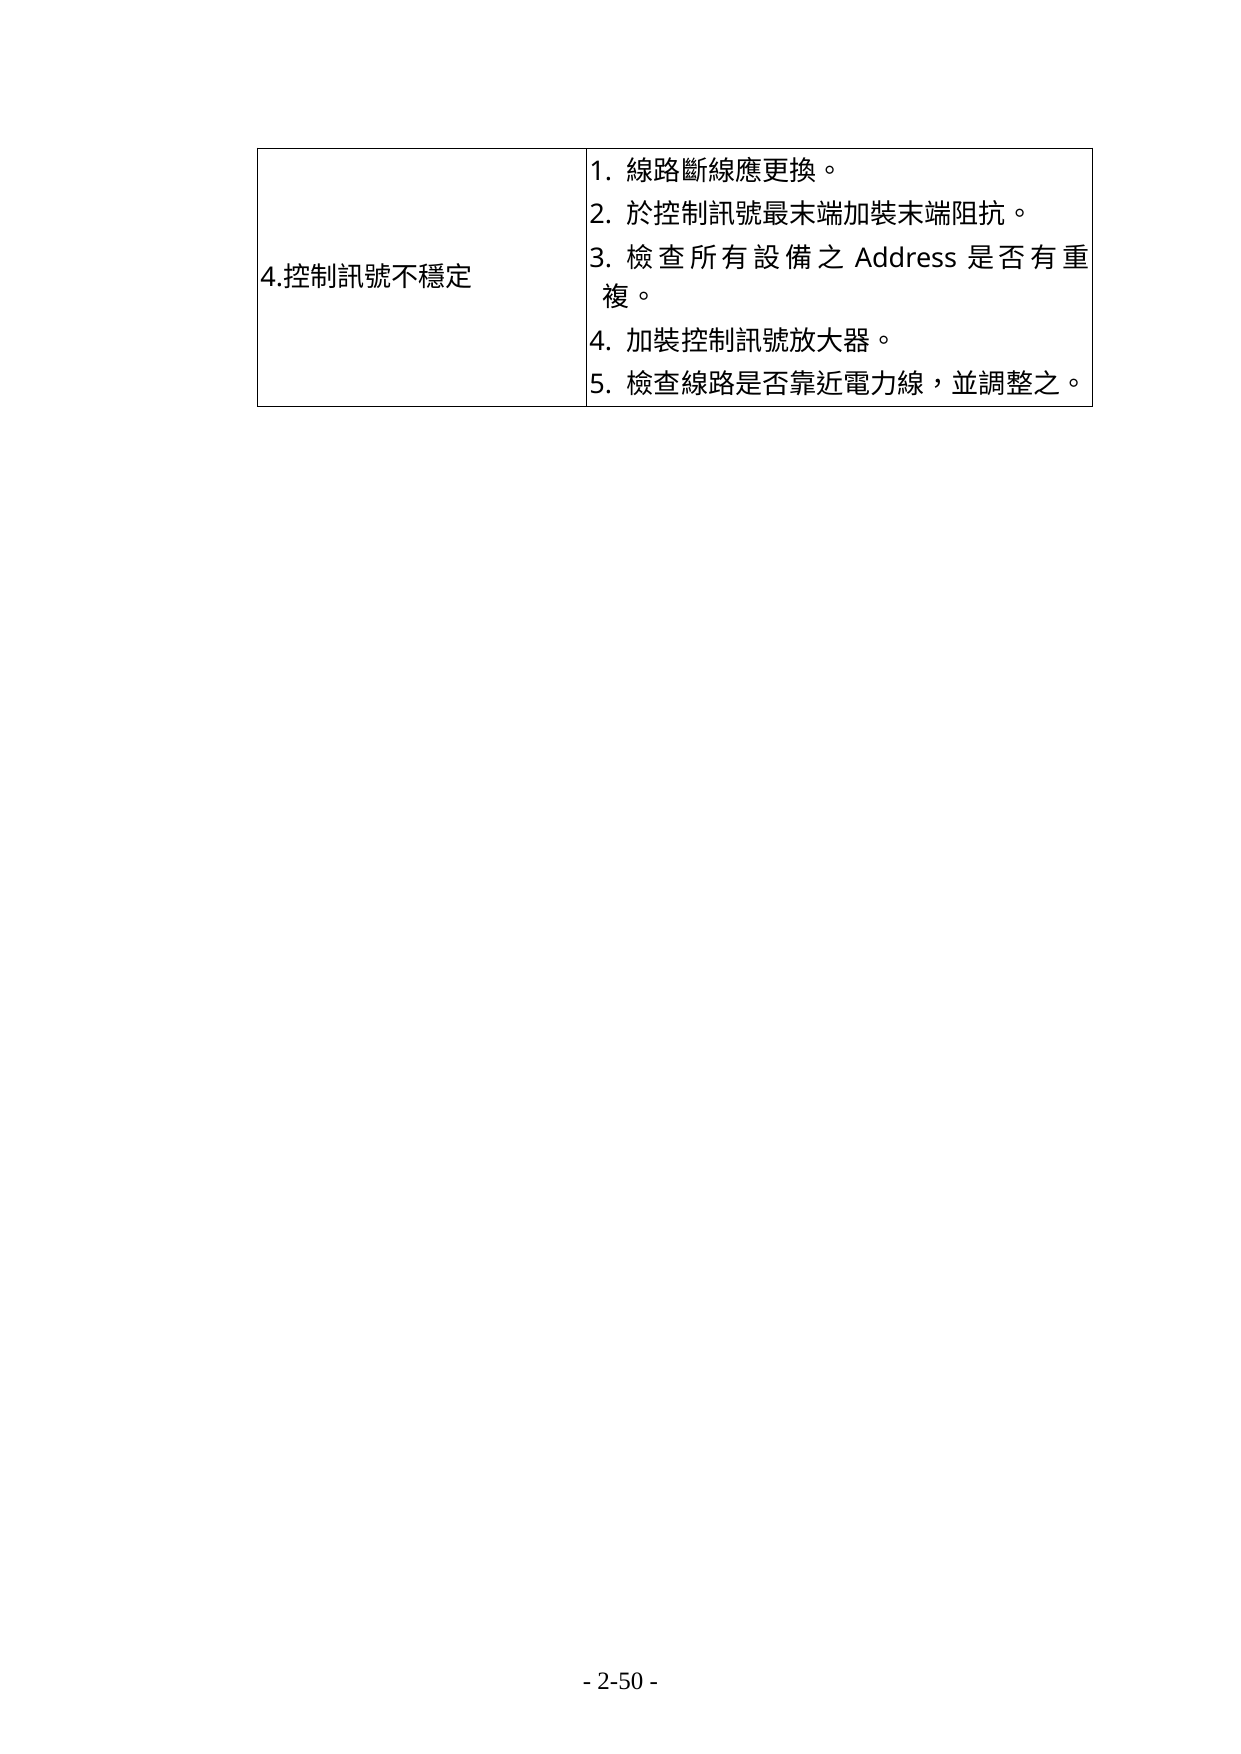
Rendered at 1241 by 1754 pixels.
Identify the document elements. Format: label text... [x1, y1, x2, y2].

table_cell 線路斷線應更換。 於控制訊號最末端加裝末端阻抗。 檢查所有設備之Address是否有重複。 加裝控制訊號放大器。 檢查線路是否靠近電力線，並調整之。 [587, 149, 1092, 406]
table_cell 4.控制訊號不穩定 [258, 149, 586, 406]
